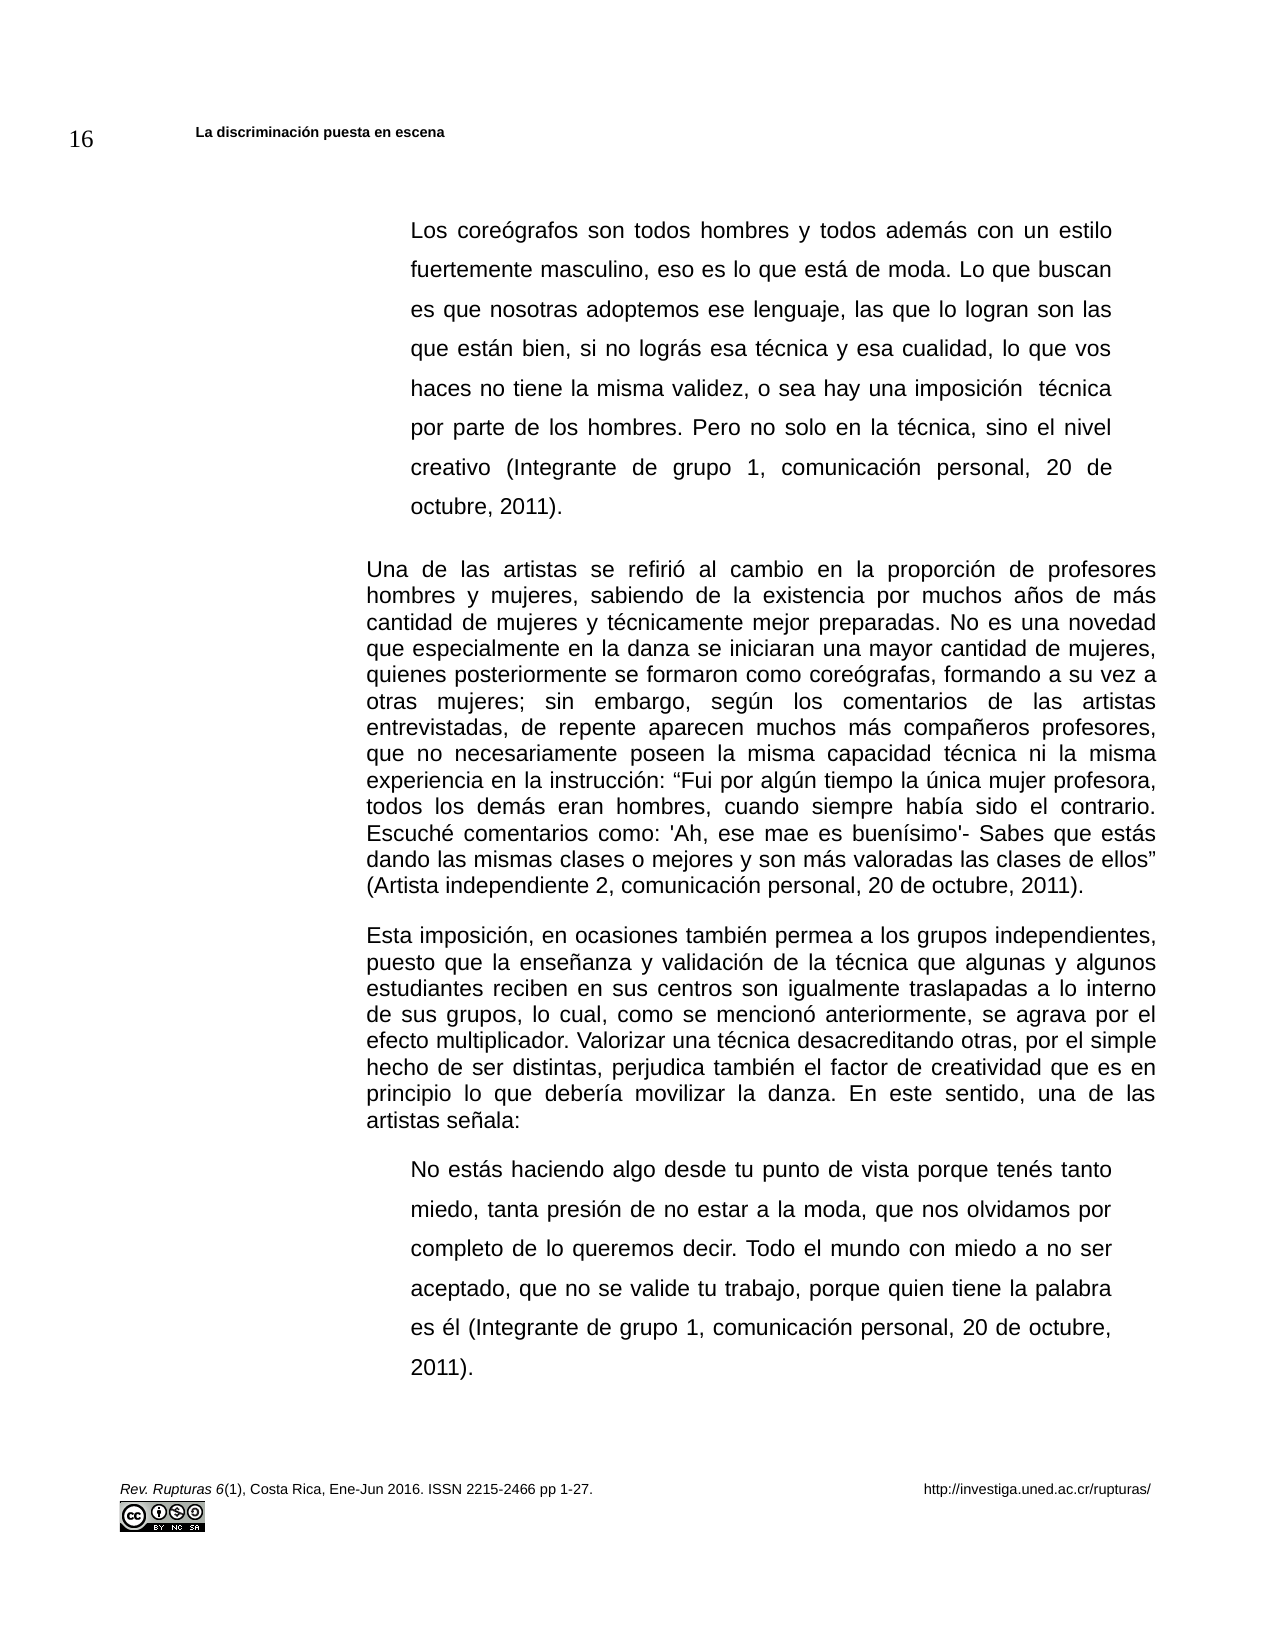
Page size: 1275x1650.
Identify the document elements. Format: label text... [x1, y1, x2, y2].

picture [119, 1501, 205, 1532]
text Esta imposición, en ocasiones también permea a los grupos independientes, puesto que la enseñanza y validación de la técnica que algunas y algunos estudiantes reciben en sus centros son igualmente traslapadas a lo interno de sus grupos, lo cual, como se mencionó anteriormente, se agrava por el efecto multiplicador. Valorizar una técnica desacreditando otras, por el simple hecho de ser distintas, perjudica también el factor de creatividad que es en principio lo que debería movilizar la danza. En este sentido, una de las artistas señala: [366, 922, 1157, 1133]
text No estás haciendo algo desde tu punto de vista porque tenés tanto miedo, tanta presión de no estar a la moda, que nos olvidamos por completo de lo queremos decir. Todo el mundo con miedo a no ser aceptado, que no se valide tu trabajo, porque quien tiene la palabra es él (Integrante de grupo 1, comunicación personal, 20 de octubre, 2011). [410, 1156, 1113, 1380]
text Los coreógrafos son todos hombres y todos además con un estilo fuertemente masculino, eso es lo que está de moda. Lo que buscan es que nosotras adoptemos ese lenguaje, las que lo logran son las que están bien, si no lográs esa técnica y esa cualidad, lo que vos haces no tiene la misma validez, o sea hay una imposición técnica por parte de los hombres. Pero no solo en la técnica, sino el nivel creativo (Integrante de grupo 1, comunicación personal, 20 de octubre, 2011). [410, 217, 1113, 519]
text Una de las artistas se refirió al cambio en la proporción de profesores hombres y mujeres, sabiendo de la existencia por muchos años de más cantidad de mujeres y técnicamente mejor preparadas. No es una novedad que especialmente en la danza se iniciaran una mayor cantidad de mujeres, quienes posteriormente se formaron como coreógrafas, formando a su vez a otras mujeres; sin embargo, según los comentarios de las artistas entrevistadas, de repente aparecen muchos más compañeros profesores, que no necesariamente poseen la misma capacidad técnica ni la misma experiencia en la instrucción: “Fui por algún tiempo la única mujer profesora, todos los demás eran hombres, cuando siempre había sido el contrario. Escuché comentarios como: 'Ah, ese mae es buenísimo'- Sabes que estás dando las mismas clases o mejores y son más valoradas las clases de ellos” (Artista independiente 2, comunicación personal, 20 de octubre, 2011). [366, 556, 1157, 898]
